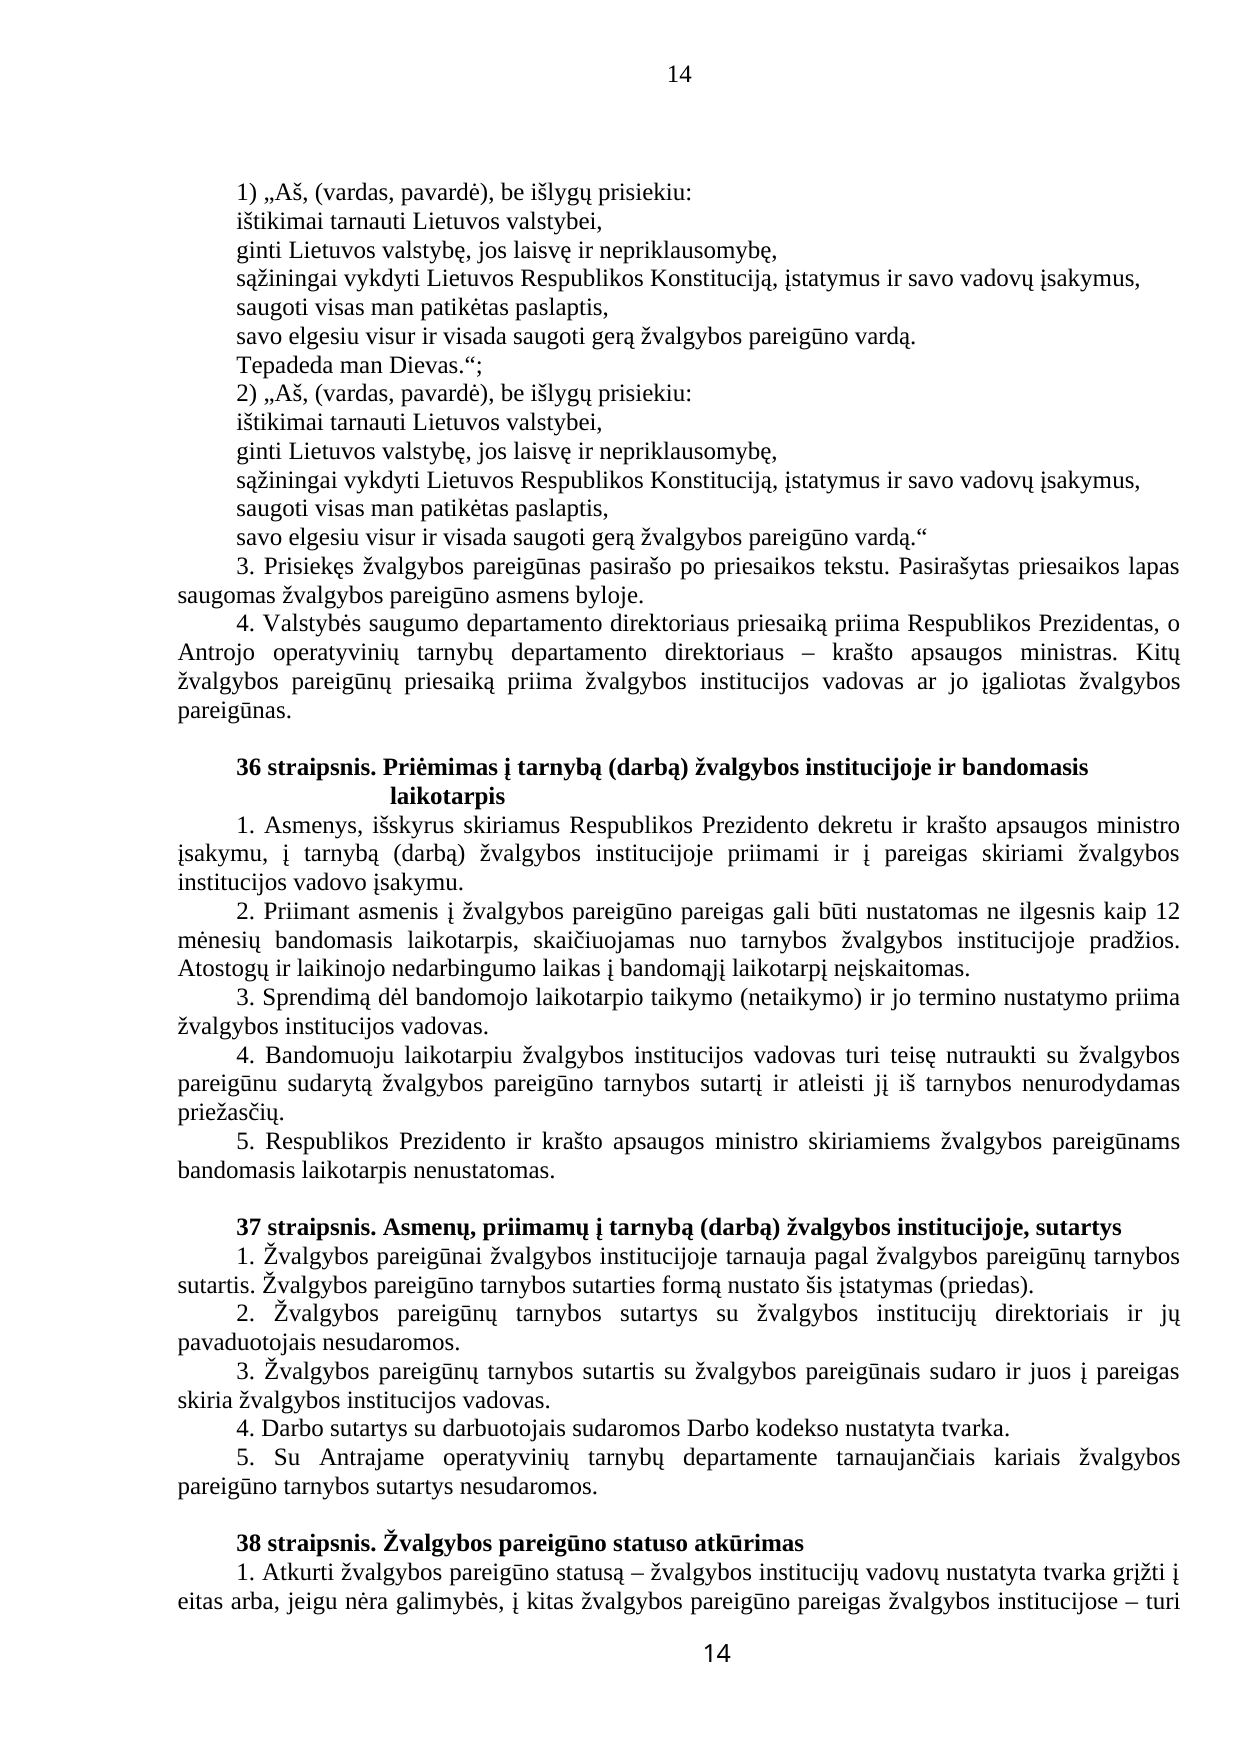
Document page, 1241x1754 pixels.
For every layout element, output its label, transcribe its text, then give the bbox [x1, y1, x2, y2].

text ginti Lietuvos valstybę, jos laisvę ir nepriklausomybę, [177, 436, 1181, 465]
text saugoti visas man patikėtas paslaptis, [177, 292, 1181, 321]
text 4. Darbo sutartys su darbuotojais sudaromos Darbo kodekso nustatyta tvarka. [177, 1413, 1181, 1442]
text 38 straipsnis. Žvalgybos pareigūno statuso atkūrimas [177, 1528, 1181, 1557]
text 1. Žvalgybos pareigūnai žvalgybos institucijoje tarnauja pagal žvalgybos pareigūnų tarnybos sutartis. Žvalgybos pareigūno tarnybos sutarties formą nustato šis įstatymas (priedas). [177, 1241, 1181, 1298]
text 5. Respublikos Prezidento ir krašto apsaugos ministro skiriamiems žvalgybos pareigūnams bandomasis laikotarpis nenustatomas. [177, 1126, 1181, 1183]
text 3. Prisiekęs žvalgybos pareigūnas pasirašo po priesaikos tekstu. Pasirašytas priesaikos lapas saugomas žvalgybos pareigūno asmens byloje. [177, 551, 1181, 608]
text ištikimai tarnauti Lietuvos valstybei, [177, 206, 1181, 235]
text sąžiningai vykdyti Lietuvos Respublikos Konstituciją, įstatymus ir savo vadovų įsakymus, [177, 263, 1181, 292]
text 3. Sprendimą dėl bandomojo laikotarpio taikymo (netaikymo) ir jo termino nustatymo priima žvalgybos institucijos vadovas. [177, 982, 1181, 1040]
text Tepadeda man Dievas.“; [177, 350, 1181, 378]
text 2. Žvalgybos pareigūnų tarnybos sutartys su žvalgybos institucijų direktoriais ir jų pavaduotojais nesudaromos. [177, 1298, 1181, 1356]
text 1. Asmenys, išskyrus skiriamus Respublikos Prezidento dekretu ir krašto apsaugos ministro įsakymu, į tarnybą (darbą) žvalgybos institucijoje priimami ir į pareigas skiriami žvalgybos institucijos vadovo įsakymu. [177, 810, 1181, 896]
text 4. Bandomuoju laikotarpiu žvalgybos institucijos vadovas turi teisę nutraukti su žvalgybos pareigūnu sudarytą žvalgybos pareigūno tarnybos sutartį ir atleisti jį iš tarnybos nenurodydamas priežasčių. [177, 1040, 1181, 1126]
text sąžiningai vykdyti Lietuvos Respublikos Konstituciją, įstatymus ir savo vadovų įsakymus, [177, 465, 1181, 493]
text 1. Atkurti žvalgybos pareigūno statusą – žvalgybos institucijų vadovų nustatyta tvarka grįžti į eitas arba, jeigu nėra galimybės, į kitas žvalgybos pareigūno pareigas žvalgybos institucijose – turi [177, 1557, 1181, 1615]
text ginti Lietuvos valstybę, jos laisvę ir nepriklausomybę, [177, 235, 1181, 263]
text 2. Priimant asmenis į žvalgybos pareigūno pareigas gali būti nustatomas ne ilgesnis kaip 12 mėnesių bandomasis laikotarpis, skaičiuojamas nuo tarnybos žvalgybos institucijoje pradžios. Atostogų ir laikinojo nedarbingumo laikas į bandomąjį laikotarpį neįskaitomas. [177, 896, 1181, 982]
text 37 straipsnis. Asmenų, priimamų į tarnybą (darbą) žvalgybos institucijoje, sutartys [236, 1212, 1181, 1241]
text 4. Valstybės saugumo departamento direktoriaus priesaiką priima Respublikos Prezidentas, o Antrojo operatyvinių tarnybų departamento direktoriaus – krašto apsaugos ministras. Kitų žvalgybos pareigūnų priesaiką priima žvalgybos institucijos vadovas ar jo įgaliotas žvalgybos pareigūnas. [177, 608, 1181, 723]
text 36 straipsnis. Priėmimas į tarnybą (darbą) žvalgybos institucijoje ir bandomasis laikotarpis [236, 752, 1181, 810]
text saugoti visas man patikėtas paslaptis, [177, 493, 1181, 522]
text ištikimai tarnauti Lietuvos valstybei, [177, 407, 1181, 436]
text 5. Su Antrajame operatyvinių tarnybų departamente tarnaujančiais kariais žvalgybos pareigūno tarnybos sutartys nesudaromos. [177, 1442, 1181, 1500]
text savo elgesiu visur ir visada saugoti gerą žvalgybos pareigūno vardą.“ [177, 522, 1181, 551]
text 1) „Aš, (vardas, pavardė), be išlygų prisiekiu: [177, 177, 1181, 206]
text savo elgesiu visur ir visada saugoti gerą žvalgybos pareigūno vardą. [177, 321, 1181, 350]
text 3. Žvalgybos pareigūnų tarnybos sutartis su žvalgybos pareigūnais sudaro ir juos į pareigas skiria žvalgybos institucijos vadovas. [177, 1356, 1181, 1413]
text 2) „Aš, (vardas, pavardė), be išlygų prisiekiu: [177, 378, 1181, 407]
